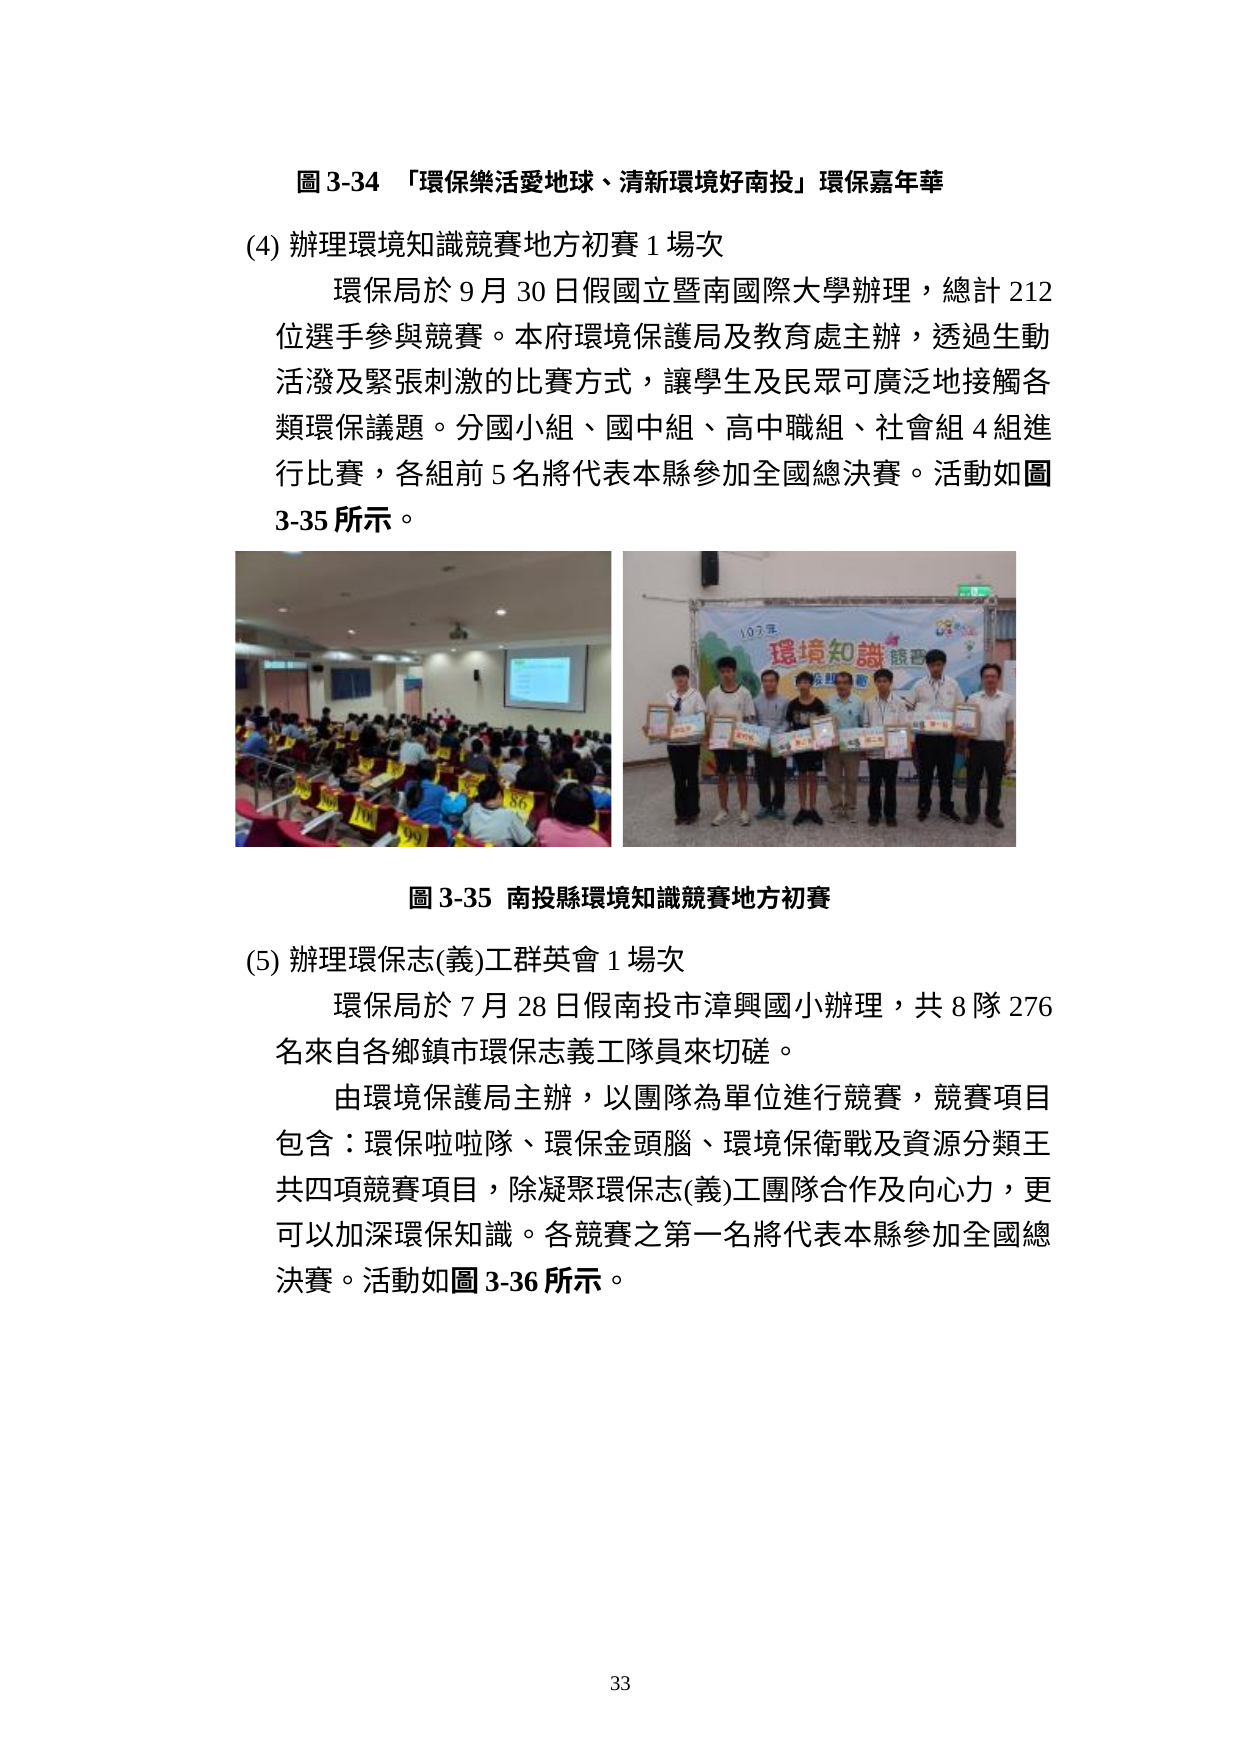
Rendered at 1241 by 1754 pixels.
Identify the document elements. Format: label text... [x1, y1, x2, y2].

list 辦理環保志(義)工群英會1場次 [246, 934, 1053, 980]
text 圖3-34 「環保樂活愛地球、清新環境好南投」環保嘉年華 [187, 163, 1053, 199]
text 環保局於7月28日假南投市漳興國小辦理，共8隊276名來自各鄉鎮市環保志義工隊員來切磋。 [275, 980, 1053, 1072]
text 環保局於9月30日假國立暨南國際大學辦理，總計212位選手參與競賽。本府環境保護局及教育處主辦，透過生動活潑及緊張刺激的比賽方式，讓學生及民眾可廣泛地接觸各類環保議題。分國小組、國中組、高中職組、社會組4組進行比賽，各組前5名將代表本縣參加全國總決賽。活動如圖3-35所示。 [275, 264, 1053, 539]
table_header [224, 540, 612, 858]
picture [622, 551, 1017, 847]
text 由環境保護局主辦，以團隊為單位進行競賽，競賽項目包含：環保啦啦隊、環保金頭腦、環境保衛戰及資源分類王共四項競賽項目，除凝聚環保志(義)工團隊合作及向心力，更可以加深環保知識。各競賽之第一名將代表本縣參加全國總決賽。活動如圖3-36所示。 [275, 1072, 1053, 1301]
list 辦理環境知識競賽地方初賽1場次 [246, 219, 1053, 264]
picture [235, 551, 612, 847]
text 圖3-35 南投縣環境知識競賽地方初賽 [187, 878, 1053, 914]
table_header [612, 540, 1016, 858]
